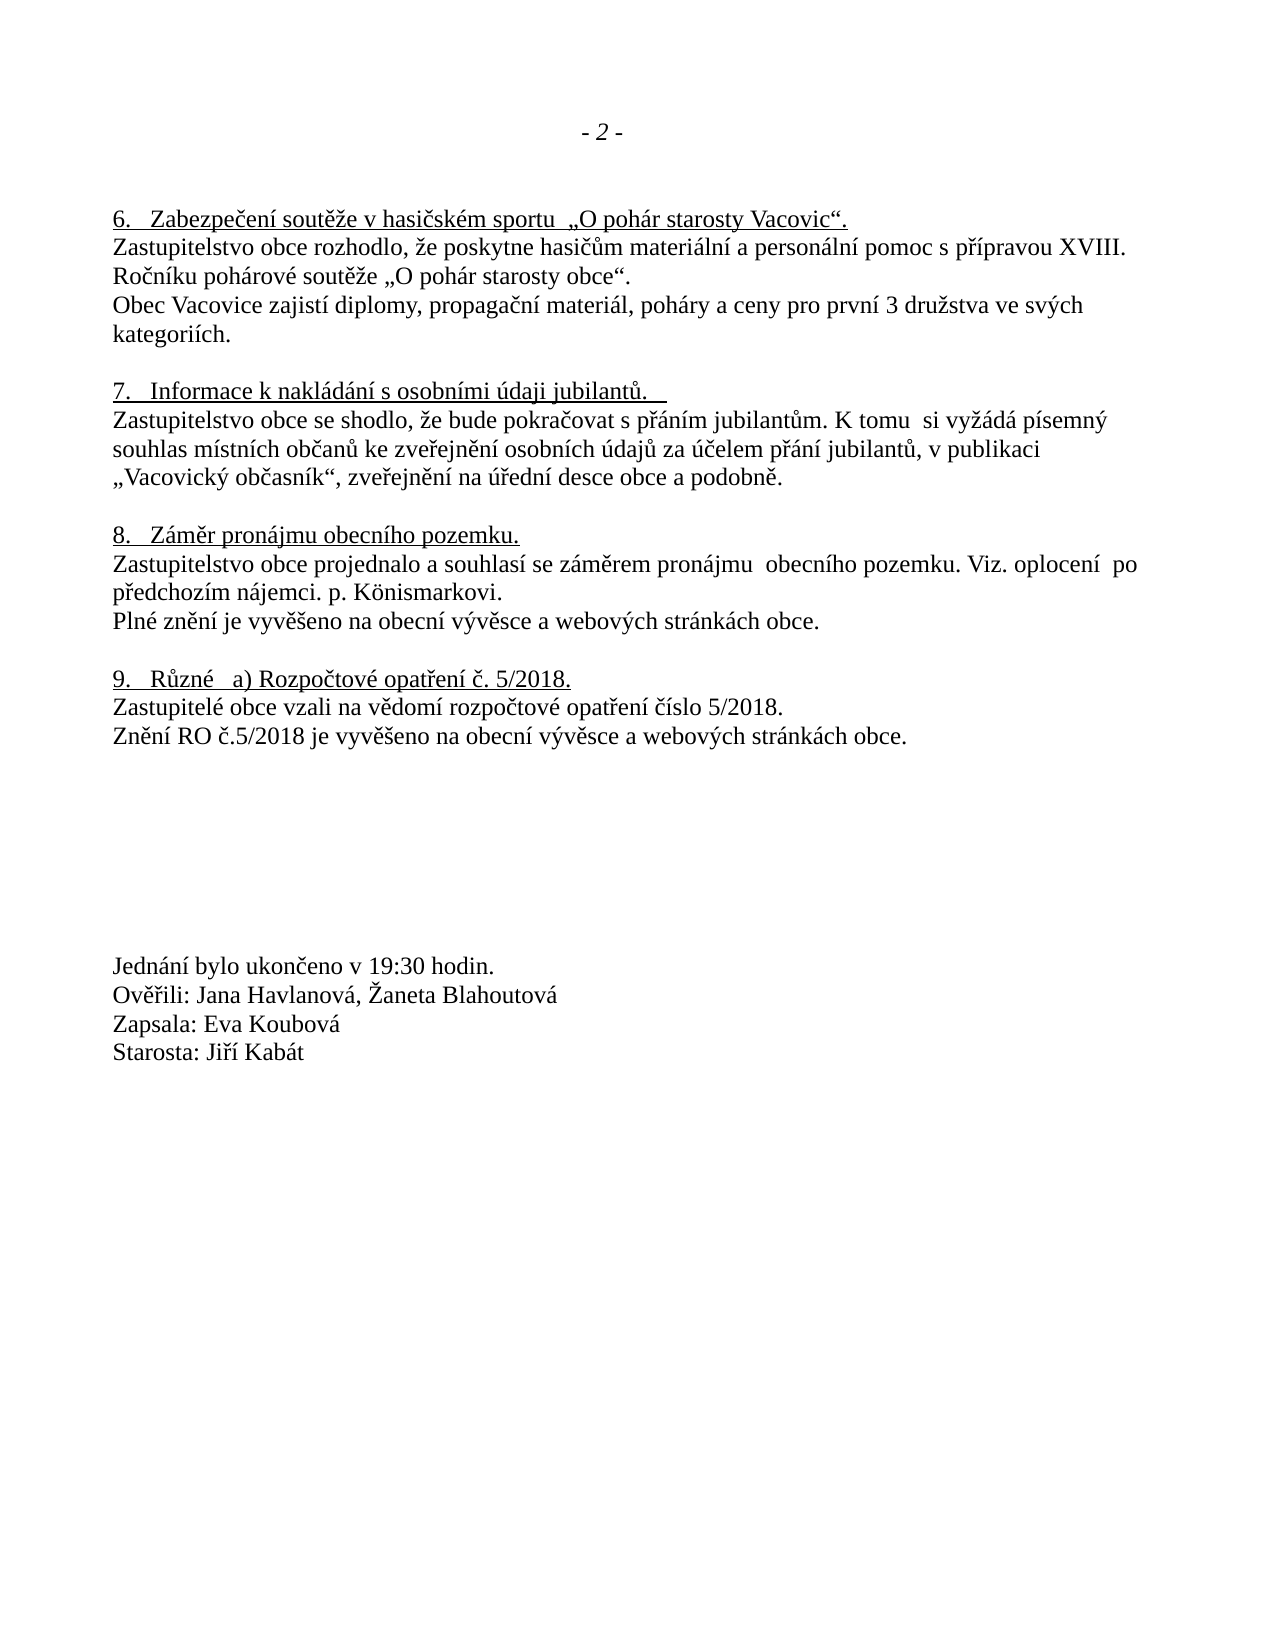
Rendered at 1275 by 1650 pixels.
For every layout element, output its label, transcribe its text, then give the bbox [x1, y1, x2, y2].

list 8. Záměr pronájmu obecního pozemku. [112, 520, 1162, 549]
text Plné znění je vyvěšeno na obecní vývěsce a webových stránkách obce. [112, 606, 1162, 635]
text Ověřili: Jana Havlanová, Žaneta Blahoutová [112, 980, 1162, 1009]
text Starosta: Jiří Kabát [112, 1037, 1162, 1066]
list Zastupitelstvo obce projednalo a souhlasí se záměrem pronájmu obecního pozemku. Viz. oplocení po předchozím nájemci. p. Könismarkovi. [112, 549, 1162, 606]
list 9. Různé a) Rozpočtové opatření č. 5/2018. [112, 664, 1162, 692]
text Zapsala: Eva Koubová [112, 1009, 1162, 1037]
list 7. Informace k nakládání s osobními údaji jubilantů. [112, 376, 1162, 405]
text Znění RO č.5/2018 je vyvěšeno na obecní vývěsce a webových stránkách obce. [112, 721, 1162, 750]
list Zastupitelstvo obce rozhodlo, že poskytne hasičům materiální a personální pomoc s přípravou XVIII. Ročníku pohárové soutěže „O pohár starosty obce“. [112, 232, 1162, 290]
text Zastupitelé obce vzali na vědomí rozpočtové opatření číslo 5/2018. [112, 692, 1162, 721]
list 6. Zabezpečení soutěže v hasičském sportu „O pohár starosty Vacovic“. [112, 204, 1162, 232]
list Zastupitelstvo obce se shodlo, že bude pokračovat s přáním jubilantům. K tomu si vyžádá písemný souhlas místních občanů ke zveřejnění osobních údajů za účelem přání jubilantů, v publikaci „Vacovický občasník“, zveřejnění na úřední desce obce a podobně. [112, 405, 1162, 491]
list Obec Vacovice zajistí diplomy, propagační materiál, poháry a ceny pro první 3 družstva ve svých kategoriích. [112, 290, 1162, 347]
text Jednání bylo ukončeno v 19:30 hodin. [112, 951, 1162, 980]
list - 2 - [112, 117, 1162, 146]
